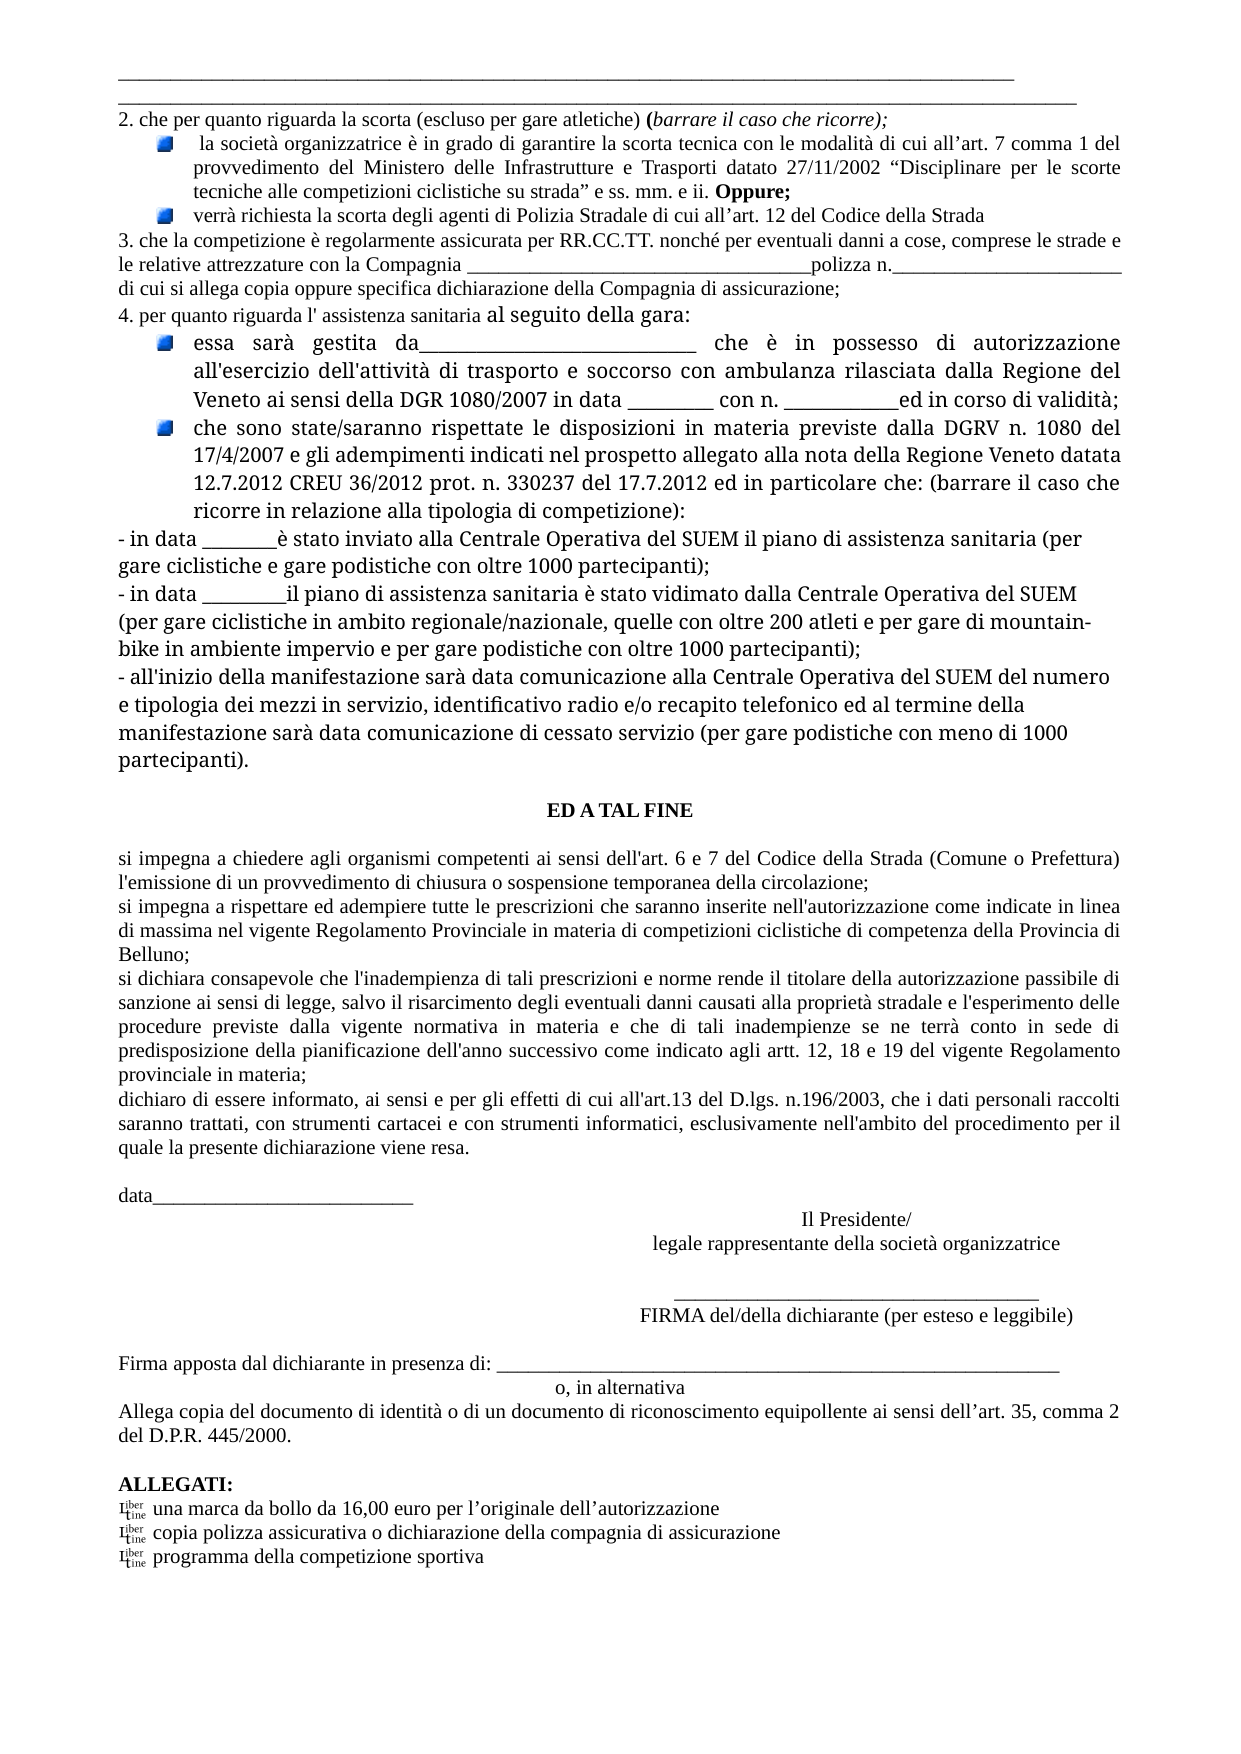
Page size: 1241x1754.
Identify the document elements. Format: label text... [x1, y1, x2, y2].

text si dichiara consapevole che l'inadempienza di tali prescrizioni e norme rende il titolare della autorizzazione passibile di sanzione ai sensi di legge, salvo il risarcimento degli eventuali danni causati alla proprietà stradale e l'esperimento delle procedure previste dalla vigente normativa in materia e che di tali inadempienze se ne terrà conto in sede di predisposizione della pianificazione dell'anno successivo come indicato agli artt. 12, 18 e 19 del vigente Regolamento provinciale in materia; [118, 966, 1122, 1086]
text o, in alternativa [118, 1375, 1122, 1399]
text legale rappresentante della società organizzatrice [591, 1231, 1122, 1255]
picture [156, 207, 173, 224]
text 3. che la competizione è regolarmente assicurata per RR.CC.TT. nonché per eventuali danni a cose, comprese le strade e le relative attrezzature con la Compagnia _________________________________polizza n.______________________ di cui si allega copia oppure specifica dichiarazione della Compagnia di assicurazione; [118, 227, 1122, 300]
text si impegna a rispettare ed adempiere tutte le prescrizioni che saranno inserite nell'autorizzazione come indicate in linea di massima nel vigente Regolamento Provinciale in materia di competizioni ciclistiche di competenza della Provincia di Belluno; [118, 894, 1122, 966]
text  una marca da bollo da 16,00 euro per l’originale dell’autorizzazione [118, 1496, 1122, 1519]
text Firma apposta dal dichiarante in presenza di: ______________________________________________________ [118, 1351, 1122, 1375]
text ____________________________________________________________________________________________ [118, 83, 1122, 107]
list la società organizzatrice è in grado di garantire la scorta tecnica con le modalità di cui all’art. 7 comma 1 del provvedimento del Ministero delle Infrastrutture e Trasporti datato 27/11/2002 “Disciplinare per le scorte tecniche alle competizioni ciclistiche su strada” e ss. mm. e ii. Oppure; [156, 131, 1122, 203]
text 2. che per quanto riguarda la scorta (escluso per gare atletiche) (barrare il caso che ricorre); [118, 107, 1122, 131]
text  copia polizza assicurativa o dichiarazione della compagnia di assicurazione [118, 1519, 1122, 1544]
text dichiaro di essere informato, ai sensi e per gli effetti di cui all'art.13 del D.lgs. n.196/2003, che i dati personali raccolti saranno trattati, con strumenti cartacei e con strumenti informatici, esclusivamente nell'ambito del procedimento per il quale la presente dichiarazione viene resa. [118, 1086, 1122, 1159]
text ______________________________________________________________________________________ [118, 59, 1122, 83]
text Il Presidente/ [591, 1207, 1122, 1231]
text si impegna a chiedere agli organismi competenti ai sensi dell'art. 6 e 7 del Codice della Strada (Comune o Prefettura) l'emissione di un provvedimento di chiusura o sospensione temporanea della circolazione; [118, 846, 1122, 894]
text - all'inizio della manifestazione sarà data comunicazione alla Centrale Operativa del SUEM del numero e tipologia dei mezzi in servizio, identificativo radio e/o recapito telefonico ed al termine della manifestazione sarà data comunicazione di cessato servizio (per gare podistiche con meno di 1000 partecipanti). [118, 663, 1122, 774]
picture [156, 419, 173, 436]
list verrà richiesta la scorta degli agenti di Polizia Stradale di cui all’art. 12 del Codice della Strada [156, 203, 1122, 227]
text FIRMA del/della dichiarante (per esteso e leggibile) [591, 1303, 1122, 1327]
text  programma della competizione sportiva [118, 1544, 1122, 1568]
text ALLEGATI: [118, 1471, 1122, 1496]
picture [156, 135, 173, 152]
text data_________________________ [118, 1183, 1122, 1207]
text ___________________________________ [591, 1279, 1122, 1303]
text 4. per quanto riguarda l' assistenza sanitaria al seguito della gara: [118, 300, 1122, 328]
text ED A TAL FINE [118, 798, 1122, 822]
text - in data _________il piano di assistenza sanitaria è stato vidimato dalla Centrale Operativa del SUEM (per gare ciclistiche in ambito regionale/nazionale, quelle con oltre 200 atleti e per gare di mountain-bike in ambiente impervio e per gare podistiche con oltre 1000 partecipanti); [118, 580, 1122, 663]
list essa sarà gestita da_____________________________ che è in possesso di autorizzazione all'esercizio dell'attività di trasporto e soccorso con ambulanza rilasciata dalla Regione del Veneto ai sensi della DGR 1080/2007 in data _________ con n. ____________ed in corso di validità; [156, 328, 1122, 413]
text Allega copia del documento di identità o di un documento di riconoscimento equipollente ai sensi dell’art. 35, comma 2 del D.P.R. 445/2000. [118, 1399, 1122, 1447]
list che sono state/saranno rispettate le disposizioni in materia previste dalla DGRV n. 1080 del 17/4/2007 e gli adempimenti indicati nel prospetto allegato alla nota della Regione Veneto datata 12.7.2012 CREU 36/2012 prot. n. 330237 del 17.7.2012 ed in particolare che: (barrare il caso che ricorre in relazione alla tipologia di competizione): [156, 413, 1122, 524]
picture [156, 334, 173, 351]
text - in data ________è stato inviato alla Centrale Operativa del SUEM il piano di assistenza sanitaria (per gare ciclistiche e gare podistiche con oltre 1000 partecipanti); [118, 524, 1122, 580]
